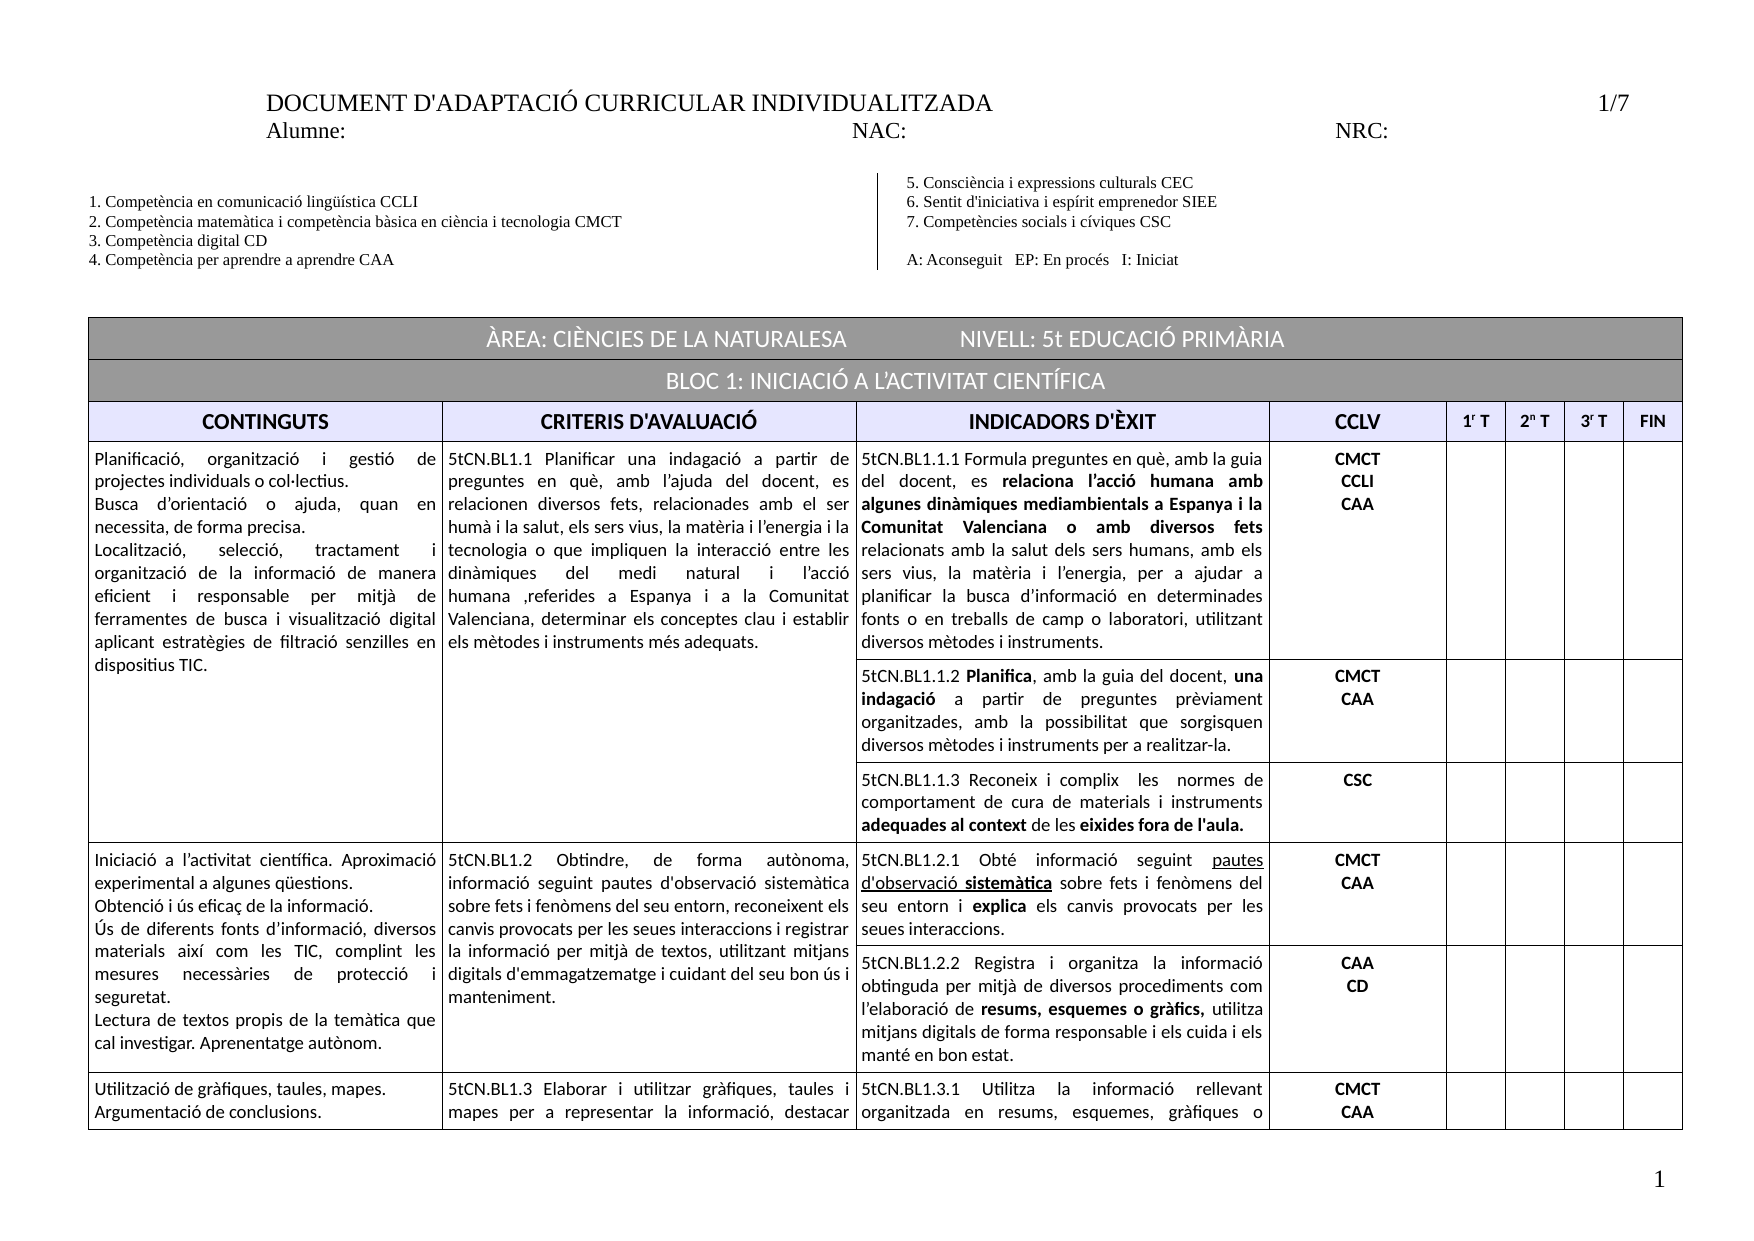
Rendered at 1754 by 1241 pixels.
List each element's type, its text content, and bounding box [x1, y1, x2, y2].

table_cell [1506, 946, 1564, 1072]
table_cell 5tCN.BL1.2.2 Registra i organitza la informació obtinguda per mitjà de diversos procediments com l’elaboració de resums, esquemes o gràfics, utilitza mitjans digitals de forma responsable i els cuida i els manté en bon estat. [857, 946, 1269, 1072]
table_cell CMCT CCLI CAA [1270, 442, 1446, 659]
table_cell INDICADORS D'ÈXIT [857, 402, 1269, 441]
table_cell [1624, 1073, 1682, 1129]
text 3. Competència digital CD [88, 231, 847, 250]
table_cell [1447, 660, 1505, 762]
table_cell 5tCN.BL1.1.2 Planifica, amb la guia del docent, una indagació a partir de preguntes prèviament organitzades, amb la possibilitat que sorgisquen diversos mètodes i instruments per a realitzar-la. [857, 660, 1269, 762]
table_cell CRITERIS D'AVALUACIÓ [443, 402, 856, 441]
table_cell [1565, 843, 1623, 945]
table_cell [1624, 660, 1682, 762]
table_cell [1565, 763, 1623, 842]
table_cell [1565, 442, 1623, 659]
text 1. Competència en comunicació lingüística CCLI [88, 192, 847, 211]
table_cell [1624, 763, 1682, 842]
table_cell [1506, 660, 1564, 762]
text 2. Competència matemàtica i competència bàsica en ciència i tecnologia CMCT [88, 211, 847, 231]
table_cell [1624, 946, 1682, 1072]
table_cell CONTINGUTS [89, 402, 442, 441]
table_cell [1565, 946, 1623, 1072]
text 6. Sentit d'iniciativa i espírit emprenedor SIEE [906, 192, 1665, 211]
table_header ÀREA: CIÈNCIES DE LA NATURALESA NIVELL: 5t EDUCACIÓ PRIMÀRIA [89, 318, 1682, 359]
table_cell [1624, 843, 1682, 945]
table_cell Iniciació a l’activitat científica. Aproximació experimental a algunes qüestions. Obtenció i ús eficaç de la informació. Ús de diferents fonts d’informació, diversos materials així com les TIC, complint les mesures necessàries de protecció i seguretat. Lectura de textos propis de la temàtica que cal investigar. Aprenentatge autònom. [89, 843, 442, 1072]
table_cell 5tCN.BL1.2.1 Obté informació seguint pautes d'observació sistemàtica sobre fets i fenòmens del seu entorn i explica els canvis provocats per les seues interaccions. [857, 843, 1269, 945]
table_cell Utilització de gràfiques, taules, mapes. Argumentació de conclusions. [89, 1073, 442, 1129]
table_cell 5tCN.BL1.3.1 Utilitza la informació rellevant organitzada en resums, esquemes, gràfiques o [857, 1073, 1269, 1129]
table_cell 1r T [1447, 402, 1505, 441]
table_cell 2n T [1506, 402, 1564, 441]
table_cell [1447, 1073, 1505, 1129]
table_cell CAA CD [1270, 946, 1446, 1072]
table_cell CSC [1270, 763, 1446, 842]
table_cell [1565, 1073, 1623, 1129]
table_cell 3r T [1565, 402, 1623, 441]
table_cell [1447, 843, 1505, 945]
table_cell [1447, 442, 1505, 659]
table_cell [1565, 660, 1623, 762]
table_cell CMCT CAA [1270, 660, 1446, 762]
text 7. Competències socials i cíviques CSC [906, 211, 1665, 231]
text 4. Competència per aprendre a aprendre CAA [88, 250, 847, 269]
table_cell [1447, 763, 1505, 842]
table_cell [1624, 442, 1682, 659]
table_cell 5tCN.BL1.2 Obtindre, de forma autònoma, informació seguint pautes d'observació sistemàtica sobre fets i fenòmens del seu entorn, reconeixent els canvis provocats per les seues interaccions i registrar la informació per mitjà de textos, utilitzant mitjans digitals d'emmagatzematge i cuidant del seu bon ús i manteniment. [443, 843, 856, 1072]
table_cell [1506, 763, 1564, 842]
table_cell CMCT CAA [1270, 843, 1446, 945]
table_cell Planificació, organització i gestió de projectes individuals o col·lectius. Busca d’orientació o ajuda, quan en necessita, de forma precisa. Localització, selecció, tractament i organització de la informació de manera eficient i responsable per mitjà de ferramentes de busca i visualització digital aplicant estratègies de filtració senzilles en dispositius TIC. [89, 442, 442, 842]
table_cell 5tCN.BL1.1 Planificar una indagació a partir de preguntes en què, amb l’ajuda del docent, es relacionen diversos fets, relacionades amb el ser humà i la salut, els sers vius, la matèria i l’energia i la tecnologia o que impliquen la interacció entre les dinàmiques del medi natural i l’acció humana ,referides a Espanya i a la Comunitat Valenciana, determinar els conceptes clau i establir els mètodes i instruments més adequats. [443, 442, 856, 842]
table_cell [1506, 843, 1564, 945]
table_cell 5tCN.BL1.3 Elaborar i utilitzar gràfiques, taules i mapes per a representar la informació, destacar [443, 1073, 856, 1129]
table_cell CMCT CAA [1270, 1073, 1446, 1129]
table_cell 5tCN.BL1.1.3 Reconeix i complix les normes de comportament de cura de materials i instruments adequades al context de les eixides fora de l'aula. [857, 763, 1269, 842]
table_cell BLOC 1: INICIACIÓ A L’ACTIVITAT CIENTÍFICA [89, 360, 1682, 401]
text 5. Consciència i expressions culturals CEC [906, 173, 1665, 192]
table_cell [1447, 946, 1505, 1072]
text A: Aconseguit EP: En procés I: Iniciat [906, 250, 1665, 269]
table_cell [1506, 1073, 1564, 1129]
table_cell [1506, 442, 1564, 659]
table_cell 5tCN.BL1.1.1 Formula preguntes en què, amb la guia del docent, es relaciona l’acció humana amb algunes dinàmiques mediambientals a Espanya i la Comunitat Valenciana o amb diversos fets relacionats amb la salut dels sers humans, amb els sers vius, la matèria i l’energia, per a ajudar a planificar la busca d’informació en determinades fonts o en treballs de camp o laboratori, utilitzant diversos mètodes i instruments. [857, 442, 1269, 659]
table_cell CCLV [1270, 402, 1446, 441]
table_cell FIN [1624, 402, 1682, 441]
